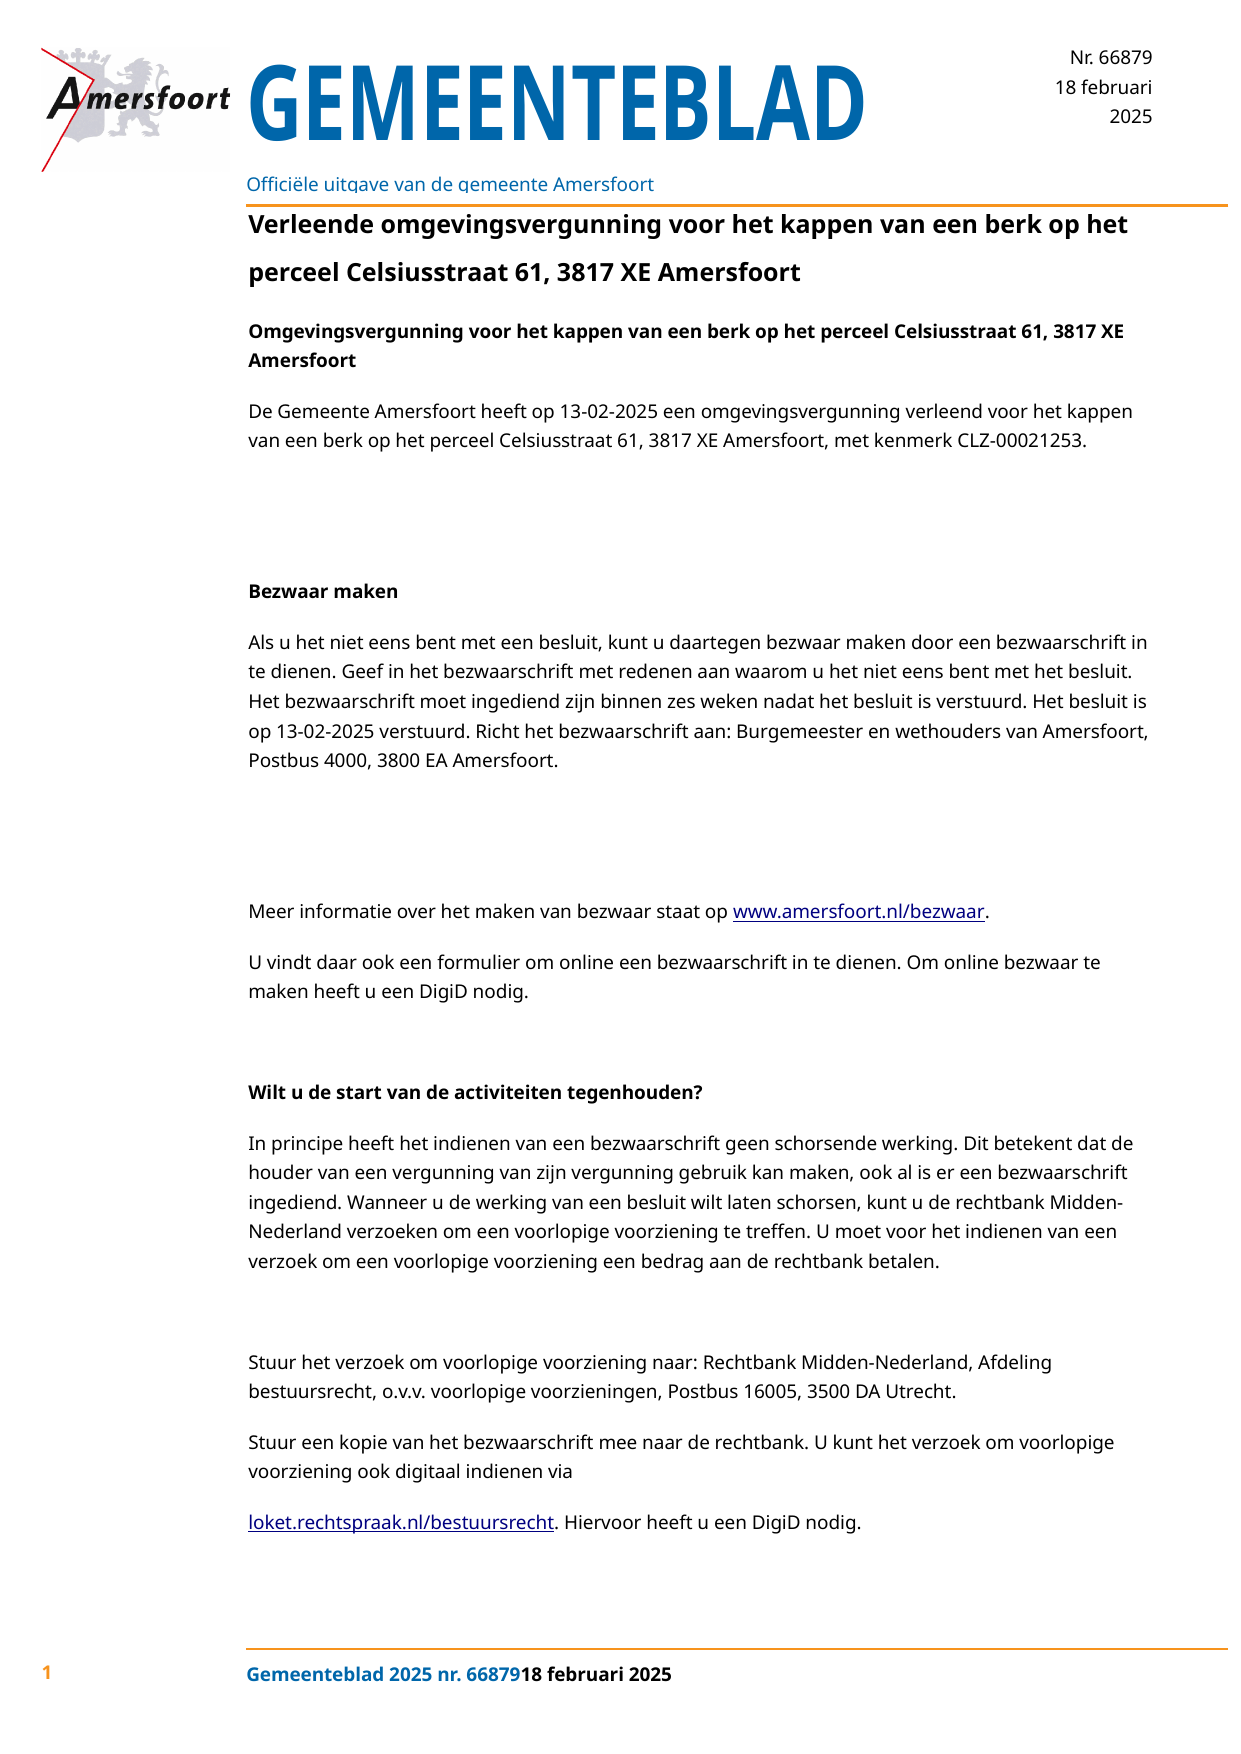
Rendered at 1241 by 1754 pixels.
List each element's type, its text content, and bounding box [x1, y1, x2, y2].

text U vindt daar ook een formulier om online een bezwaarschrift in te dienen. Om online bezwaar te maken heeft u een DigiD nodig. [248, 949, 1152, 1004]
text Verleende omgevingsvergunning voor het kappen van een berk op het perceel Celsiusstraat 61, 3817 XE Amersfoort [248, 207, 1152, 288]
text Als u het niet eens bent met een besluit, kunt u daartegen bezwaar maken door een bezwaarschrift in te dienen. Geef in het bezwaarschrift met redenen aan waarom u het niet eens bent met het besluit. Het bezwaarschrift moet ingediend zijn binnen zes weken nadat het besluit is verstuurd. Het besluit is op 13-02-2025 verstuurd. Richt het bezwaarschrift aan: Burgemeester en wethouders van Amersfoort, Postbus 4000, 3800 EA Amersfoort. [248, 629, 1152, 773]
picture [41, 47, 231, 172]
text De Gemeente Amersfoort heeft op 13-02-2025 een omgevingsvergunning verleend voor het kappen van een berk op het perceel Celsiusstraat 61, 3817 XE Amersfoort, met kenmerk CLZ-00021253. [248, 398, 1152, 453]
text Meer informatie over het maken van bezwaar staat op www.amersfoort.nl/bezwaar. [248, 899, 1152, 924]
text Omgevingsvergunning voor het kappen van een berk op het perceel Celsiusstraat 61, 3817 XE Amersfoort [248, 318, 1152, 373]
text Wilt u de start van de activiteiten tegenhouden? [248, 1079, 1152, 1105]
text Bezwaar maken [248, 579, 1152, 604]
text Stuur een kopie van het bezwaarschrift mee naar de rechtbank. U kunt het verzoek om voorlopige voorziening ook digitaal indienen via [248, 1429, 1152, 1484]
text loket.rechtspraak.nl/bestuursrecht. Hiervoor heeft u een DigiD nodig. [248, 1509, 1152, 1535]
text Stuur het verzoek om voorlopige voorziening naar: Rechtbank Midden-Nederland, Afdeling bestuursrecht, o.v.v. voorlopige voorzieningen, Postbus 16005, 3500 DA Utrecht. [248, 1349, 1152, 1404]
text In principe heeft het indienen van een bezwaarschrift geen schorsende werking. Dit betekent dat de houder van een vergunning van zijn vergunning gebruik kan maken, ook al is er een bezwaarschrift ingediend. Wanneer u de werking van een besluit wilt laten schorsen, kunt u de rechtbank Midden-Nederland verzoeken om een voorlopige voorziening te treffen. U moet voor het indienen van een verzoek om een voorlopige voorziening een bedrag aan de rechtbank betalen. [248, 1130, 1152, 1274]
